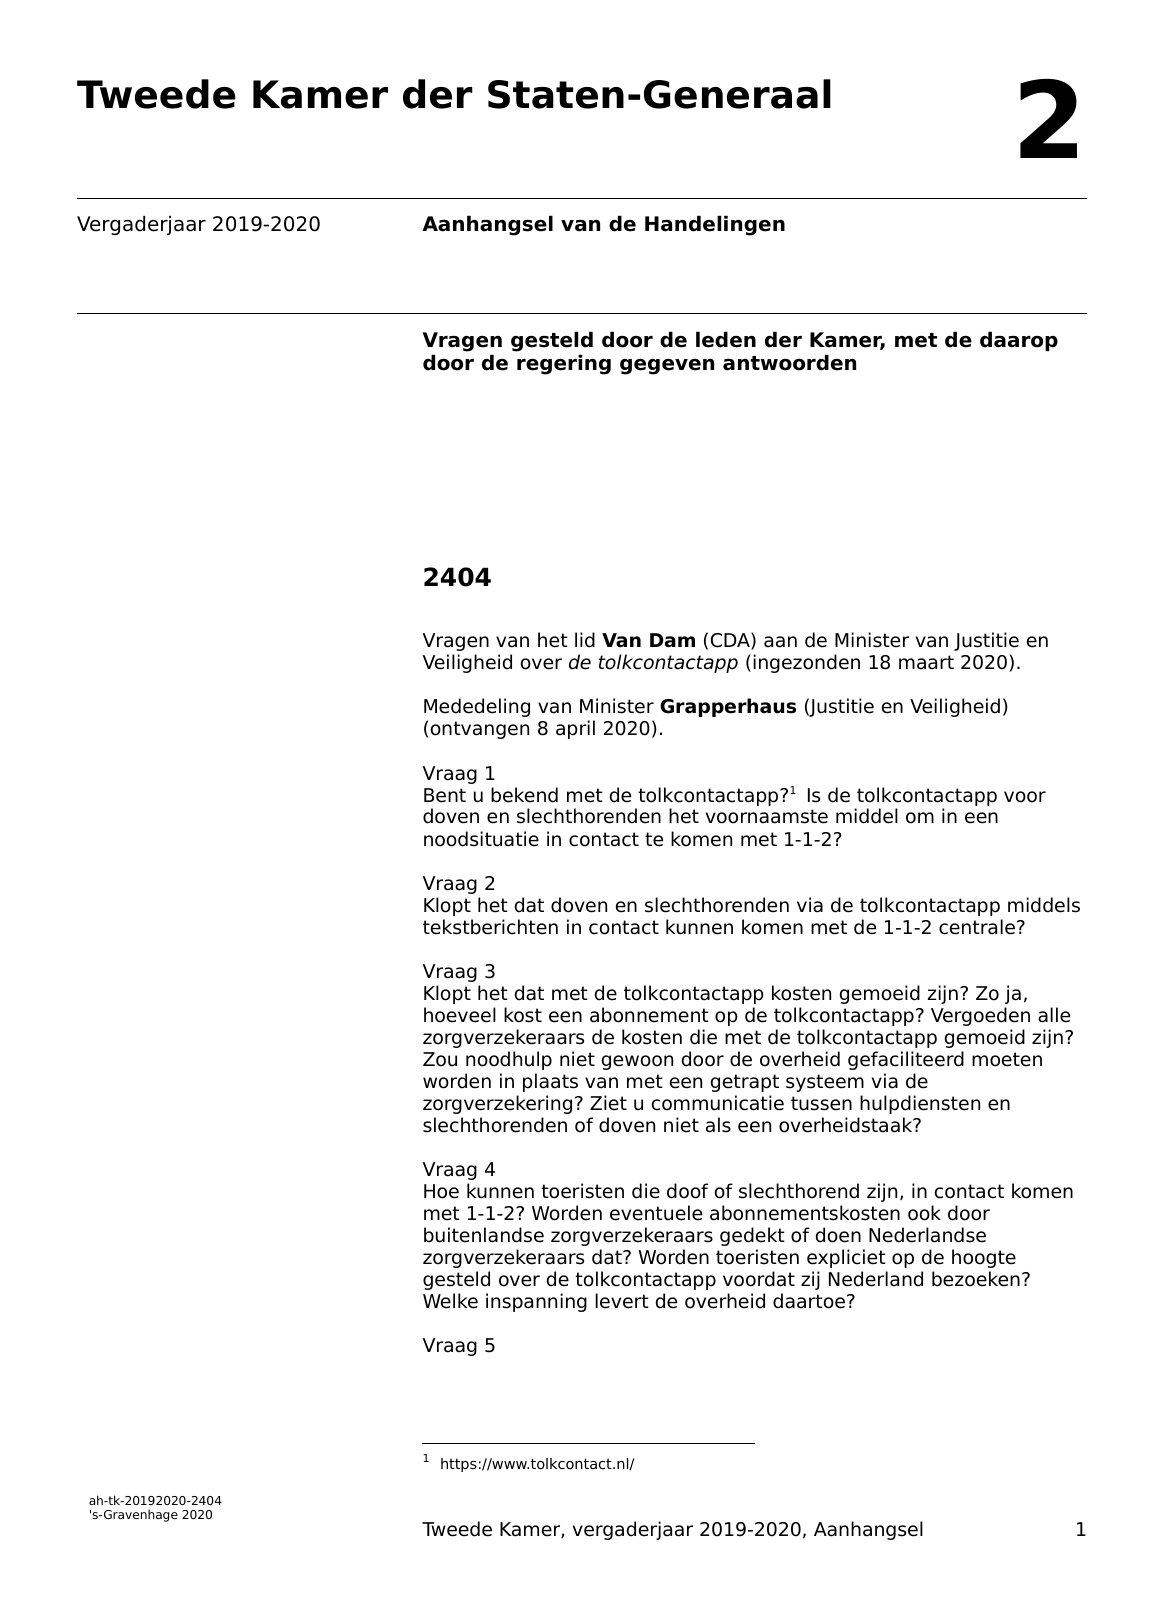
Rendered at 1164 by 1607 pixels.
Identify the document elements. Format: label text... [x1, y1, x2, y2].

table_cell Vergaderjaar 2019-2020 [77, 199, 422, 313]
text Klopt het dat met de tolkcontactapp kosten gemoeid zijn? Zo ja, hoeveel kost een abonnement op de tolkcontactapp? Vergoeden alle zorgverzekeraars de kosten die met de tolkcontactapp gemoeid zijn? Zou noodhulp niet gewoon door de overheid gefaciliteerd moeten worden in plaats van met een getrapt systeem via de zorgverzekering? Ziet u communicatie tussen hulpdiensten en slechthorenden of doven niet als een overheidstaak? [422, 983, 1087, 1137]
text Bent u bekend met de tolkcontactapp? Is de tolkcontactapp voor doven en slechthorenden het voornaamste middel om in een noodsituatie in contact te komen met 1-1-2? [422, 784, 1087, 850]
table_header Tweede Kamer der Staten-Generaal [77, 59, 886, 198]
table_cell [77, 314, 422, 375]
table_cell Aanhangsel van de Handelingen [422, 199, 1087, 313]
text 2404 [422, 563, 1087, 592]
text ah-tk-20192020-2404 [88, 1494, 323, 1508]
text Vraag 2 [422, 873, 1087, 894]
text Klopt het dat doven en slechthorenden via de tolkcontactapp middels tekstberichten in contact kunnen komen met de 1-1-2 centrale? [422, 894, 1087, 938]
text Hoe kunnen toeristen die doof of slechthorend zijn, in contact komen met 1-1-2? Worden eventuele abonnementskosten ook door buitenlandse zorgverzekeraars gedekt of doen Nederlandse zorgverzekeraars dat? Worden toeristen expliciet op de hoogte gesteld over de tolkcontactapp voordat zij Nederland bezoeken? Welke inspanning levert de overheid daartoe? [422, 1181, 1087, 1313]
text Vraag 5 [422, 1335, 1087, 1357]
text Mededeling van Minister Grapperhaus (Justitie en Veiligheid) (ontvangen 8 april 2020). [422, 696, 1087, 740]
table_cell Vragen gesteld door de leden der Kamer, met de daarop door de regering gegeven antwoorden [422, 314, 1087, 375]
text 's-Gravenhage 2020 [88, 1508, 323, 1522]
text Vraag 4 [422, 1159, 1087, 1181]
table_header 2 [886, 59, 1087, 198]
text https://www.tolkcontact.nl/ [422, 1452, 1087, 1474]
text Vraag 1 [422, 762, 1087, 784]
text Vraag 3 [422, 961, 1087, 983]
text Vragen van het lid Van Dam (CDA) aan de Minister van Justitie en Veiligheid over de tolkcontactapp (ingezonden 18 maart 2020). [422, 630, 1087, 674]
